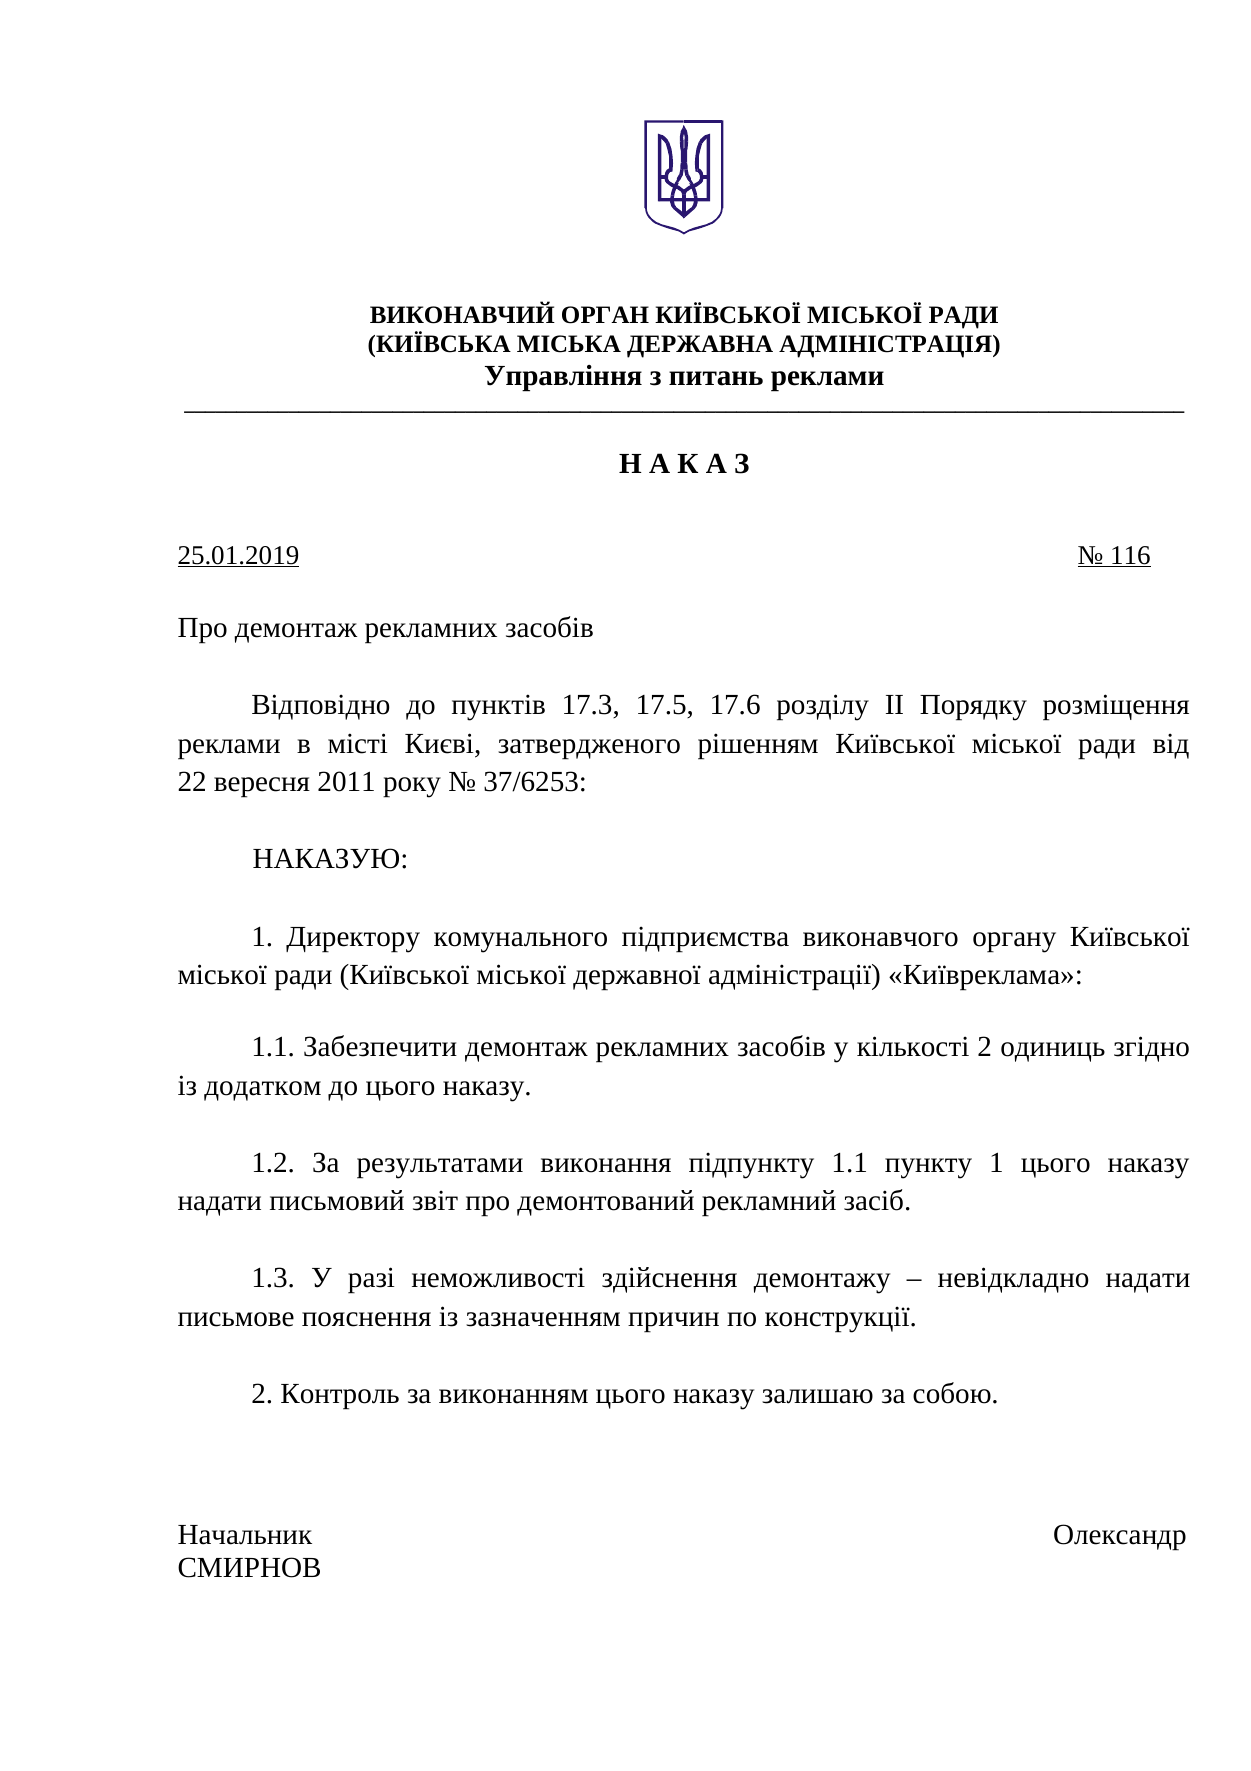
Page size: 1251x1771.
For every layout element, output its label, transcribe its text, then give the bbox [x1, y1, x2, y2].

title ВИКОНАВЧИЙ ОРГАН КИЇВСЬКОЇ МІСЬКОЇ РАДИ [177, 300, 1191, 329]
text Відповідно до пунктів 17.3, 17.5, 17.6 розділу ІІ Порядку розміщення реклами в місті Києві, затвердженого рішенням Київської міської ради від 22 вересня 2011 року № 37/6253: [177, 687, 1191, 798]
subtitle Начальник Олександр СМИРНОВ [177, 1517, 1191, 1584]
text 1. Директору комунального підприємства виконавчого органу Київської міської ради (Київської міської державної адміністрації) «Київреклама»: [177, 919, 1191, 991]
text 1.3. У разі неможливості здійснення демонтажу – невідкладно надати письмове пояснення із зазначенням причин по конструкції. [177, 1261, 1191, 1333]
text 1.1. Забезпечити демонтаж рекламних засобів у кількості 2 одиниць згідно із додатком до цього наказу. [177, 1029, 1191, 1101]
subtitle Управління з питань реклами [177, 358, 1191, 391]
text 2. Контроль за виконанням цього наказу залишаю за собою. [177, 1376, 1191, 1410]
text 25.01.2019 № 116 [177, 539, 1191, 570]
subtitle Н А К А З [177, 447, 1191, 480]
text НАКАЗУЮ: [177, 842, 1191, 875]
text 1.2. За результатами виконання підпункту 1.1 пункту 1 цього наказу надати письмовий звіт про демонтований рекламний засіб. [177, 1145, 1191, 1217]
text Про демонтаж рекламних засобів [177, 610, 1191, 644]
title (КИЇВСЬКА МІСЬКА ДЕРЖАВНА АДМІНІСТРАЦІЯ) [177, 329, 1191, 358]
subtitle ________________________________________________________________________________________________ [177, 391, 1191, 415]
